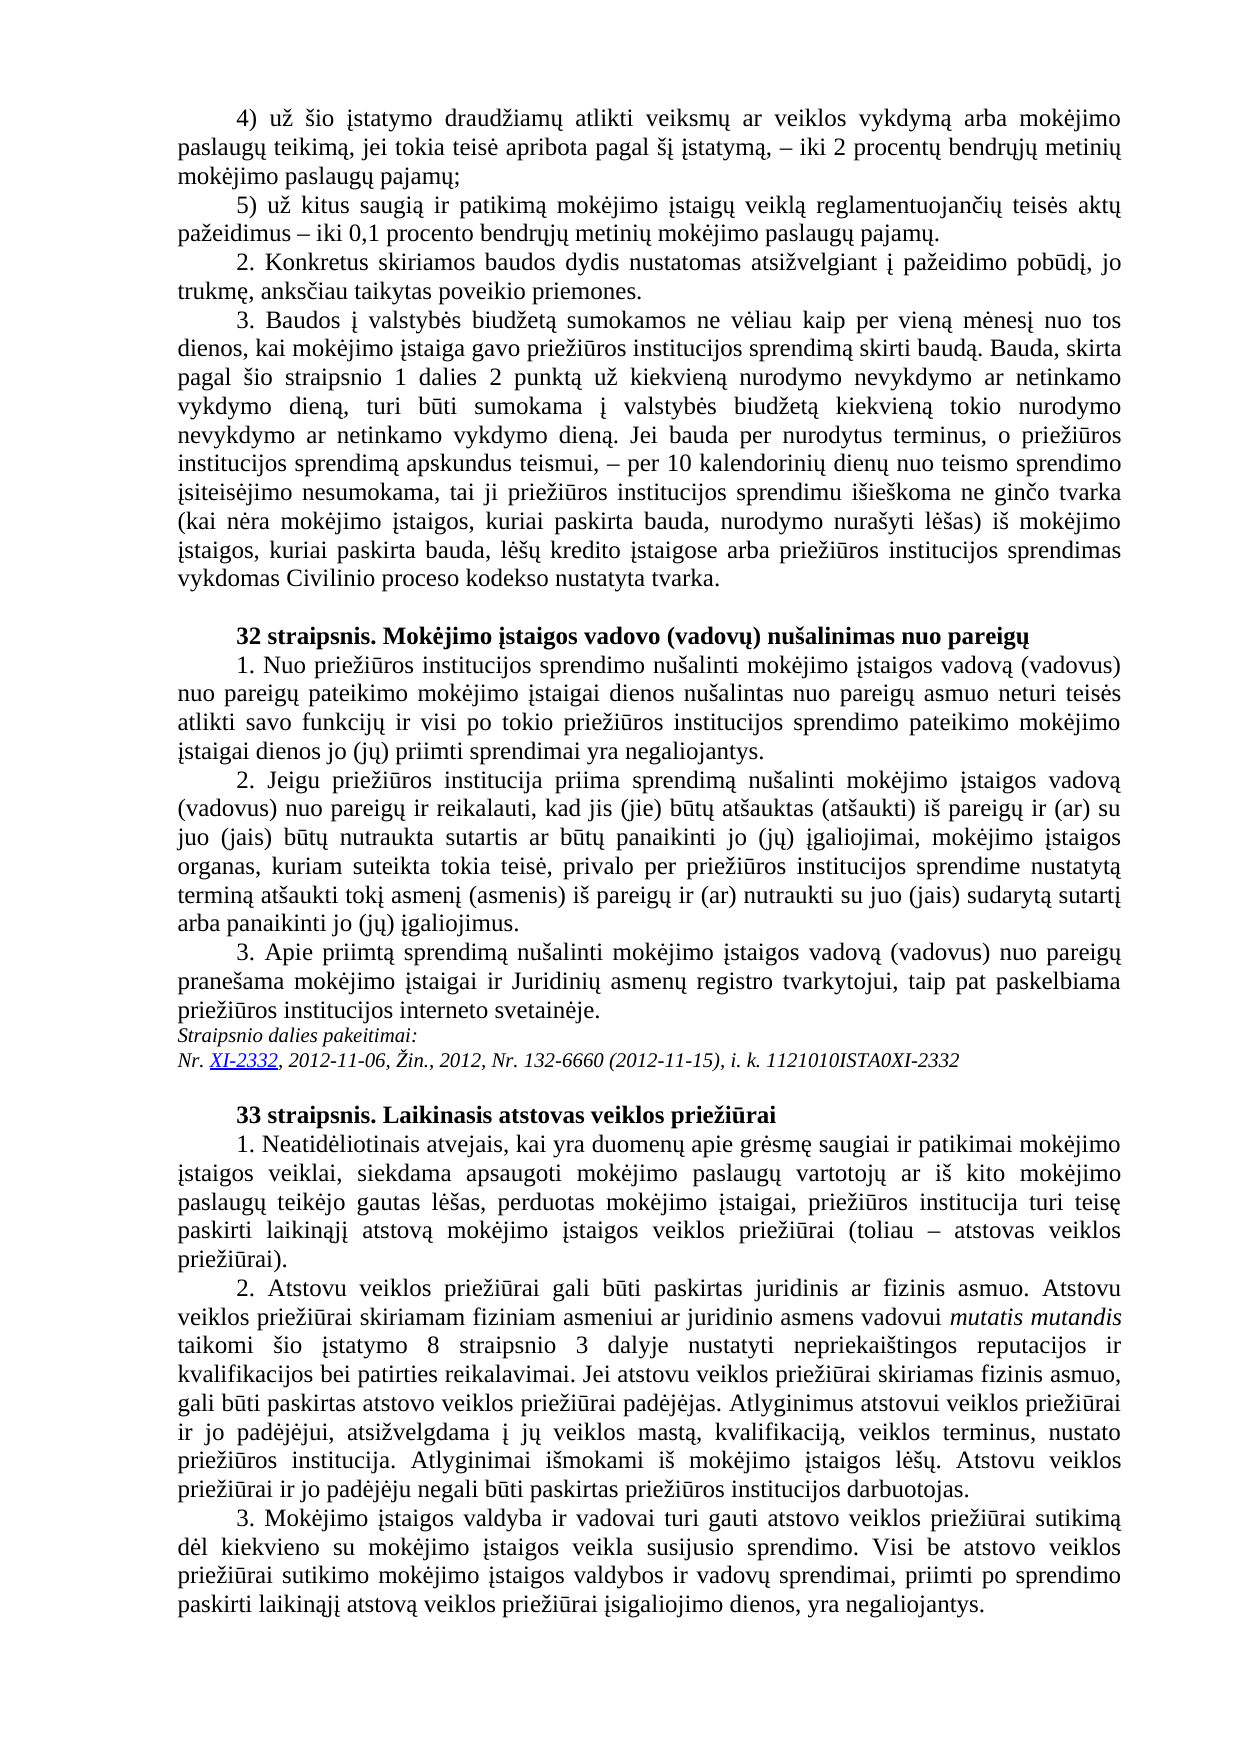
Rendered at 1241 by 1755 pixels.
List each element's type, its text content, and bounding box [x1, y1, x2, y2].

text 3. Apie priimtą sprendimą nušalinti mokėjimo įstaigos vadovą (vadovus) nuo pareigų pranešama mokėjimo įstaigai ir Juridinių asmenų registro tvarkytojui, taip pat paskelbiama priežiūros institucijos interneto svetainėje. [177, 937, 1122, 1023]
text 4) už šio įstatymo draudžiamų atlikti veiksmų ar veiklos vykdymą arba mokėjimo paslaugų teikimą, jei tokia teisė apribota pagal šį įstatymą, – iki 2 procentų bendrųjų metinių mokėjimo paslaugų pajamų; [177, 103, 1122, 190]
text 1. Nuo priežiūros institucijos sprendimo nušalinti mokėjimo įstaigos vadovą (vadovus) nuo pareigų pateikimo mokėjimo įstaigai dienos nušalintas nuo pareigų asmuo neturi teisės atlikti savo funkcijų ir visi po tokio priežiūros institucijos sprendimo pateikimo mokėjimo įstaigai dienos jo (jų) priimti sprendimai yra negaliojantys. [177, 650, 1122, 765]
text 1. Neatidėliotinais atvejais, kai yra duomenų apie grėsmę saugiai ir patikimai mokėjimo įstaigos veiklai, siekdama apsaugoti mokėjimo paslaugų vartotojų ar iš kito mokėjimo paslaugų teikėjo gautas lėšas, perduotas mokėjimo įstaigai, priežiūros institucija turi teisę paskirti laikinąjį atstovą mokėjimo įstaigos veiklos priežiūrai (toliau – atstovas veiklos priežiūrai). [177, 1129, 1122, 1273]
text 32 straipsnis. Mokėjimo įstaigos vadovo (vadovų) nušalinimas nuo pareigų [177, 621, 1122, 650]
text 2. Atstovu veiklos priežiūrai gali būti paskirtas juridinis ar fizinis asmuo. Atstovu veiklos priežiūrai skiriamam fiziniam asmeniui ar juridinio asmens vadovui mutatis mutandis taikomi šio įstatymo 8 straipsnio 3 dalyje nustatyti nepriekaištingos reputacijos ir kvalifikacijos bei patirties reikalavimai. Jei atstovu veiklos priežiūrai skiriamas fizinis asmuo, gali būti paskirtas atstovo veiklos priežiūrai padėjėjas. Atlyginimus atstovui veiklos priežiūrai ir jo padėjėjui, atsižvelgdama į jų veiklos mastą, kvalifikaciją, veiklos terminus, nustato priežiūros institucija. Atlyginimai išmokami iš mokėjimo įstaigos lėšų. Atstovu veiklos priežiūrai ir jo padėjėju negali būti paskirtas priežiūros institucijos darbuotojas. [177, 1273, 1122, 1503]
text 2. Konkretus skiriamos baudos dydis nustatomas atsižvelgiant į pažeidimo pobūdį, jo trukmę, anksčiau taikytas poveikio priemones. [177, 247, 1122, 305]
text Nr. XI-2332, 2012-11-06, Žin., 2012, Nr. 132-6660 (2012-11-15), i. k. 1121010ISTA0XI-2332 [177, 1047, 1122, 1072]
text 33 straipsnis. Laikinasis atstovas veiklos priežiūrai [177, 1100, 1122, 1129]
text 3. Mokėjimo įstaigos valdyba ir vadovai turi gauti atstovo veiklos priežiūrai sutikimą dėl kiekvieno su mokėjimo įstaigos veikla susijusio sprendimo. Visi be atstovo veiklos priežiūrai sutikimo mokėjimo įstaigos valdybos ir vadovų sprendimai, priimti po sprendimo paskirti laikinąjį atstovą veiklos priežiūrai įsigaliojimo dienos, yra negaliojantys. [177, 1503, 1122, 1618]
text Straipsnio dalies pakeitimai: [177, 1023, 1122, 1047]
text 2. Jeigu priežiūros institucija priima sprendimą nušalinti mokėjimo įstaigos vadovą (vadovus) nuo pareigų ir reikalauti, kad jis (jie) būtų atšauktas (atšaukti) iš pareigų ir (ar) su juo (jais) būtų nutraukta sutartis ar būtų panaikinti jo (jų) įgaliojimai, mokėjimo įstaigos organas, kuriam suteikta tokia teisė, privalo per priežiūros institucijos sprendime nustatytą terminą atšaukti tokį asmenį (asmenis) iš pareigų ir (ar) nutraukti su juo (jais) sudarytą sutartį arba panaikinti jo (jų) įgaliojimus. [177, 765, 1122, 937]
text 5) už kitus saugią ir patikimą mokėjimo įstaigų veiklą reglamentuojančių teisės aktų pažeidimus – iki 0,1 procento bendrųjų metinių mokėjimo paslaugų pajamų. [177, 190, 1122, 247]
text 3. Baudos į valstybės biudžetą sumokamos ne vėliau kaip per vieną mėnesį nuo tos dienos, kai mokėjimo įstaiga gavo priežiūros institucijos sprendimą skirti baudą. Bauda, skirta pagal šio straipsnio 1 dalies 2 punktą už kiekvieną nurodymo nevykdymo ar netinkamo vykdymo dieną, turi būti sumokama į valstybės biudžetą kiekvieną tokio nurodymo nevykdymo ar netinkamo vykdymo dieną. Jei bauda per nurodytus terminus, o priežiūros institucijos sprendimą apskundus teismui, – per 10 kalendorinių dienų nuo teismo sprendimo įsiteisėjimo nesumokama, tai ji priežiūros institucijos sprendimu išieškoma ne ginčo tvarka (kai nėra mokėjimo įstaigos, kuriai paskirta bauda, nurodymo nurašyti lėšas) iš mokėjimo įstaigos, kuriai paskirta bauda, lėšų kredito įstaigose arba priežiūros institucijos sprendimas vykdomas Civilinio proceso kodekso nustatyta tvarka. [177, 305, 1122, 592]
